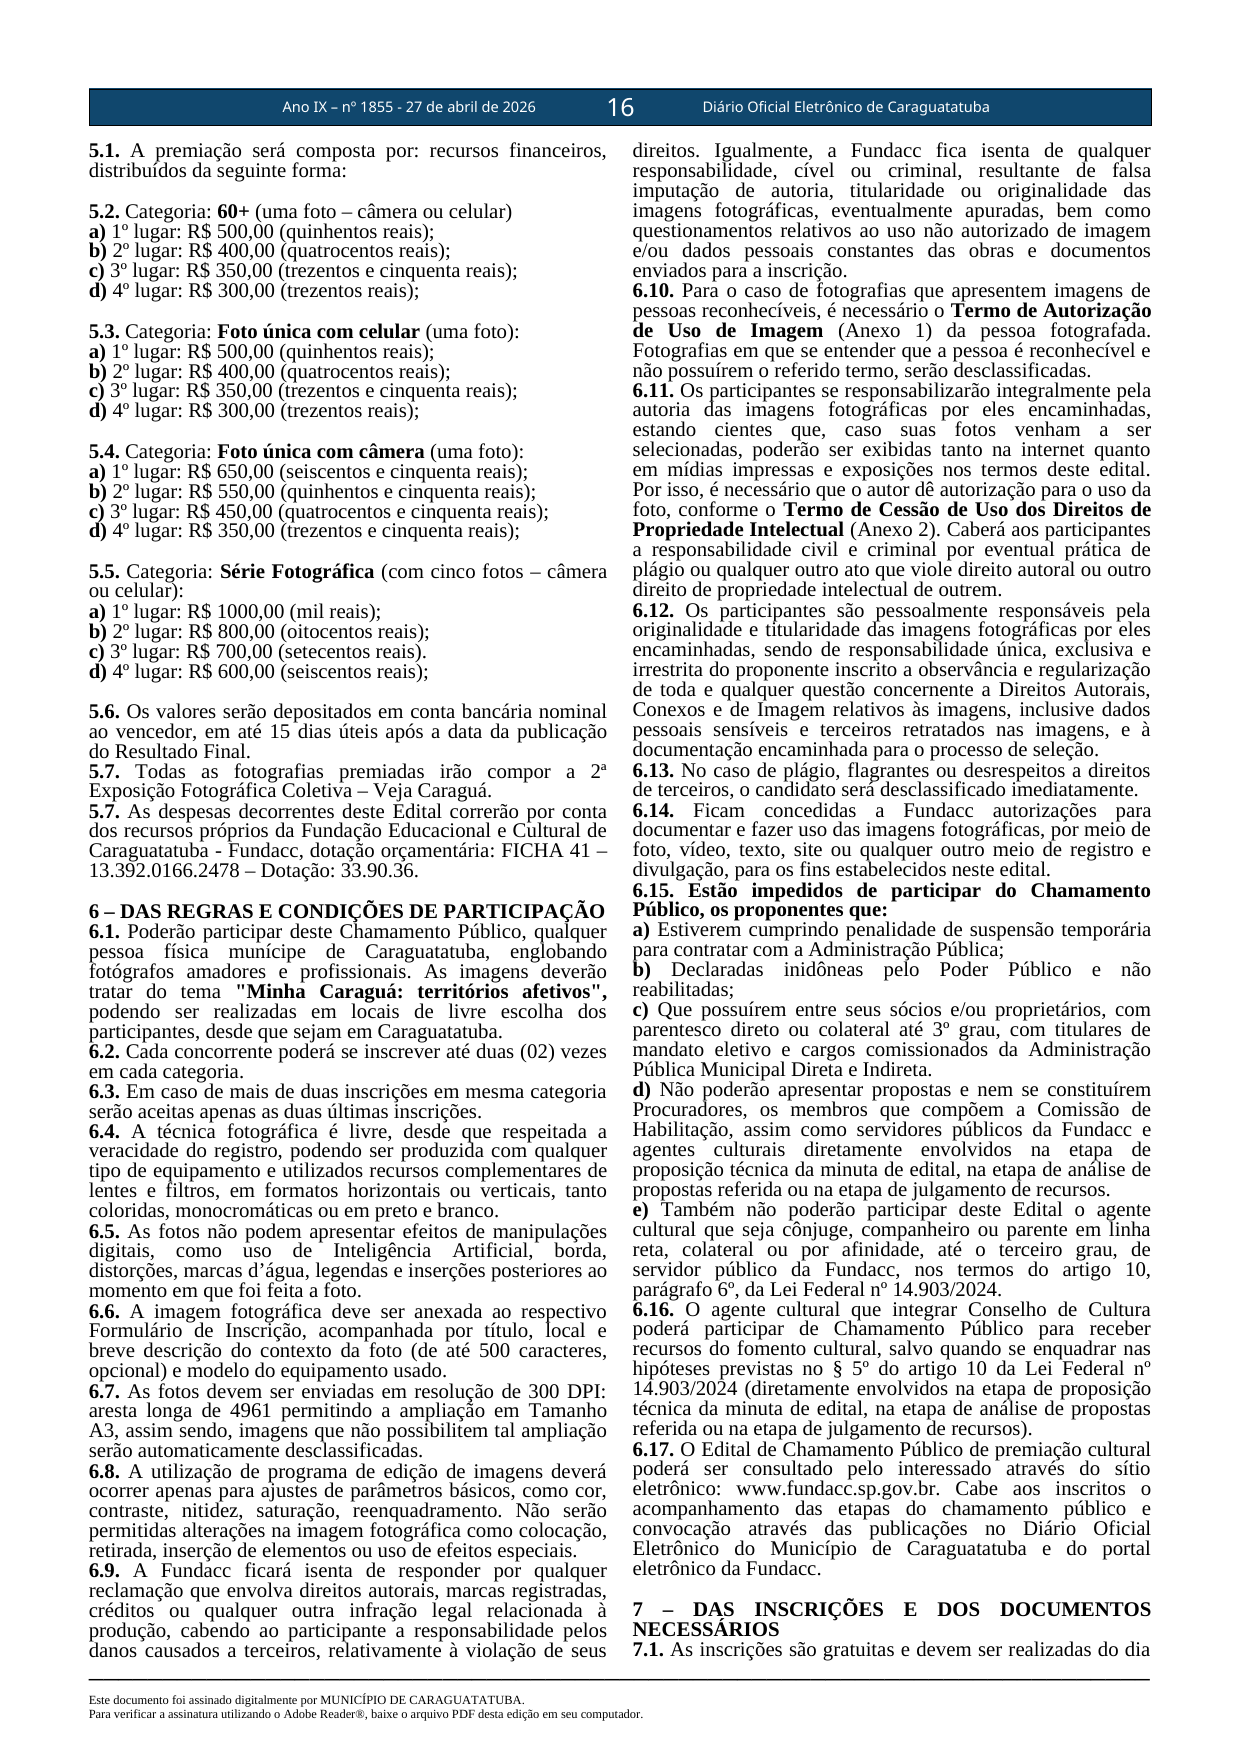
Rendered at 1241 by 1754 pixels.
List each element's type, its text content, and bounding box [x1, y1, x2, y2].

text d) Não poderão apresentar propostas e nem se constituírem Procuradores, os membros que compõem a Comissão de Habilitação, assim como servidores públicos da Fundacc e agentes culturais diretamente envolvidos na etapa de proposição técnica da minuta de edital, na etapa de análise de propostas referida ou na etapa de julgamento de recursos. [632, 1081, 1152, 1201]
text 6.11. Os participantes se responsabilizarão integralmente pela autoria das imagens fotográficas por eles encaminhadas, estando cientes que, caso suas fotos venham a ser selecionadas, poderão ser exibidas tanto na internet quanto em mídias impressas e exposições nos termos deste edital. Por isso, é necessário que o autor dê autorização para o uso da foto, conforme o Termo de Cessão de Uso dos Direitos de Propriedade Intelectual (Anexo 2). Caberá aos participantes a responsabilidade civil e criminal por eventual prática de plágio ou qualquer outro ato que viole direito autoral ou outro direito de propriedade intelectual de outrem. [632, 382, 1152, 601]
text c) 3º lugar: R$ 350,00 (trezentos e cinquenta reais); [88, 262, 608, 282]
text c) 3º lugar: R$ 350,00 (trezentos e cinquenta reais); [88, 382, 608, 402]
text 6.13. No caso de plágio, flagrantes ou desrespeitos a direitos de terceiros, o candidato será desclassificado imediatamente. [632, 761, 1152, 801]
text 6.12. Os participantes são pessoalmente responsáveis pela originalidade e titularidade das imagens fotográficas por eles encaminhadas, sendo de responsabilidade única, exclusiva e irrestrita do proponente inscrito a observância e regularização de toda e qualquer questão concernente a Direitos Autorais, Conexos e de Imagem relativos às imagens, inclusive dados pessoais sensíveis e terceiros retratados nas imagens, e à documentação encaminhada para o processo de seleção. [632, 601, 1152, 761]
text 6.6. A imagem fotográfica deve ser anexada ao respectivo Formulário de Inscrição, acompanhada por título, local e breve descrição do contexto da foto (de até 500 caracteres, opcional) e modelo do equipamento usado. [88, 1302, 608, 1382]
text 6.7. As fotos devem ser enviadas em resolução de 300 DPI: aresta longa de 4961 permitindo a ampliação em Tamanho A3, assim sendo, imagens que não possibilitem tal ampliação serão automaticamente desclassificadas. [88, 1382, 608, 1462]
text d) 4º lugar: R$ 600,00 (seiscentos reais); [88, 662, 608, 682]
text 6.16. O agente cultural que integrar Conselho de Cultura poderá participar de Chamamento Público para receber recursos do fomento cultural, salvo quando se enquadrar nas hipóteses previstas no § 5º do artigo 10 da Lei Federal nº 14.903/2024 (diretamente envolvidos na etapa de proposição técnica da minuta de edital, na etapa de análise de propostas referida ou na etapa de julgamento de recursos). [632, 1301, 1152, 1440]
text a) 1º lugar: R$ 1000,00 (mil reais); [88, 602, 608, 622]
text a) Estiverem cumprindo penalidade de suspensão temporária para contratar com a Administração Pública; [632, 921, 1152, 961]
text 7.1. As inscrições são gratuitas e devem ser realizadas do dia [632, 1641, 1152, 1661]
text 6.8. A utilização de programa de edição de imagens deverá ocorrer apenas para ajustes de parâmetros básicos, como cor, contraste, nitidez, saturação, reenquadramento. Não serão permitidas alterações na imagem fotográfica como colocação, retirada, inserção de elementos ou uso de efeitos especiais. [88, 1462, 608, 1562]
text c) 3º lugar: R$ 700,00 (setecentos reais). [88, 642, 608, 662]
text 6.9. A Fundacc ficará isenta de responder por qualquer reclamação que envolva direitos autorais, marcas registradas, créditos ou qualquer outra infração legal relacionada à produção, cabendo ao participante a responsabilidade pelos danos causados a terceiros, relativamente à violação de seus [88, 1562, 608, 1662]
text a) 1º lugar: R$ 500,00 (quinhentos reais); [88, 342, 608, 362]
text a) 1º lugar: R$ 500,00 (quinhentos reais); [88, 222, 608, 242]
text b) 2º lugar: R$ 550,00 (quinhentos e cinquenta reais); [88, 482, 608, 502]
text e) Também não poderão participar deste Edital o agente cultural que seja cônjuge, companheiro ou parente em linha reta, colateral ou por afinidade, até o terceiro grau, de servidor público da Fundacc, nos termos do artigo 10, parágrafo 6º, da Lei Federal nº 14.903/2024. [632, 1201, 1152, 1301]
text 5.3. Categoria: Foto única com celular (uma foto): [88, 322, 608, 342]
text 6 – DAS REGRAS E CONDIÇÕES DE PARTICIPAÇÃO [88, 903, 608, 923]
text c) Que possuírem entre seus sócios e/ou proprietários, com parentesco direto ou colateral até 3º grau, com titulares de mandato eletivo e cargos comissionados da Administração Pública Municipal Direta e Indireta. [632, 1001, 1152, 1081]
text a) 1º lugar: R$ 650,00 (seiscentos e cinquenta reais); [88, 462, 608, 482]
text d) 4º lugar: R$ 300,00 (trezentos reais); [88, 282, 608, 302]
text b) 2º lugar: R$ 800,00 (oitocentos reais); [88, 622, 608, 642]
text d) 4º lugar: R$ 350,00 (trezentos e cinquenta reais); [88, 522, 608, 542]
text 6.5. As fotos não podem apresentar efeitos de manipulações digitais, como uso de Inteligência Artificial, borda, distorções, marcas d’água, legendas e inserções posteriores ao momento em que foi feita a foto. [88, 1222, 608, 1302]
text d) 4º lugar: R$ 300,00 (trezentos reais); [88, 402, 608, 422]
text 5.1. A premiação será composta por: recursos financeiros, distribuídos da seguinte forma: [88, 142, 608, 182]
text 6.14. Ficam concedidas a Fundacc autorizações para documentar e fazer uso das imagens fotográficas, por meio de foto, vídeo, texto, site ou qualquer outro meio de registro e divulgação, para os fins estabelecidos neste edital. [632, 801, 1152, 881]
text 6.4. A técnica fotográfica é livre, desde que respeitada a veracidade do registro, podendo ser produzida com qualquer tipo de equipamento e utilizados recursos complementares de lentes e filtros, em formatos horizontais ou verticais, tanto coloridas, monocromáticas ou em preto e branco. [88, 1123, 608, 1222]
text 6.10. Para o caso de fotografias que apresentem imagens de pessoas reconhecíveis, é necessário o Termo de Autorização de Uso de Imagem (Anexo 1) da pessoa fotografada. Fotografias em que se entender que a pessoa é reconhecível e não possuírem o referido termo, serão desclassificadas. [632, 282, 1152, 382]
text 5.7. Todas as fotografias premiadas irão compor a 2ª Exposição Fotográfica Coletiva – Veja Caraguá. [88, 763, 608, 802]
text direitos. Igualmente, a Fundacc fica isenta de qualquer responsabilidade, cível ou criminal, resultante de falsa imputação de autoria, titularidade ou originalidade das imagens fotográficas, eventualmente apuradas, bem como questionamentos relativos ao uso não autorizado de imagem e/ou dados pessoais constantes das obras e documentos enviados para a inscrição. [632, 142, 1152, 282]
text 5.7. As despesas decorrentes deste Edital correrão por conta dos recursos próprios da Fundação Educacional e Cultural de Caraguatatuba - Fundacc, dotação orçamentária: FICHA 41 – 13.392.0166.2478 – Dotação: 33.90.36. [88, 802, 608, 882]
text 5.2. Categoria: 60+ (uma foto – câmera ou celular) [88, 202, 608, 222]
text c) 3º lugar: R$ 450,00 (quatrocentos e cinquenta reais); [88, 502, 608, 522]
text 6.17. O Edital de Chamamento Público de premiação cultural poderá ser consultado pelo interessado através do sítio eletrônico: www.fundacc.sp.gov.br. Cabe aos inscritos o acompanhamento das etapas do chamamento público e convocação através das publicações no Diário Oficial Eletrônico do Município de Caraguatatuba e do portal eletrônico da Fundacc. [632, 1440, 1152, 1580]
text 6.15. Estão impedidos de participar do Chamamento Público, os proponentes que: [632, 881, 1152, 921]
text 5.5. Categoria: Série Fotográfica (com cinco fotos – câmera ou celular): [88, 563, 608, 602]
text b) 2º lugar: R$ 400,00 (quatrocentos reais); [88, 242, 608, 262]
text 6.2. Cada concorrente poderá se inscrever até duas (02) vezes em cada categoria. [88, 1043, 608, 1083]
text 6.1. Poderão participar deste Chamamento Público, qualquer pessoa física munícipe de Caraguatatuba, englobando fotógrafos amadores e profissionais. As imagens deverão tratar do tema "Minha Caraguá: territórios afetivos", podendo ser realizadas em locais de livre escolha dos participantes, desde que sejam em Caraguatatuba. [88, 923, 608, 1043]
text b) 2º lugar: R$ 400,00 (quatrocentos reais); [88, 362, 608, 382]
text 5.4. Categoria: Foto única com câmera (uma foto): [88, 442, 608, 462]
text 6.3. Em caso de mais de duas inscrições em mesma categoria serão aceitas apenas as duas últimas inscrições. [88, 1083, 608, 1123]
text 7 – DAS INSCRIÇÕES E DOS DOCUMENTOS NECESSÁRIOS [632, 1601, 1152, 1641]
text b) Declaradas inidôneas pelo Poder Público e não reabilitadas; [632, 961, 1152, 1001]
text 5.6. Os valores serão depositados em conta bancária nominal ao vencedor, em até 15 dias úteis após a data da publicação do Resultado Final. [88, 703, 608, 763]
